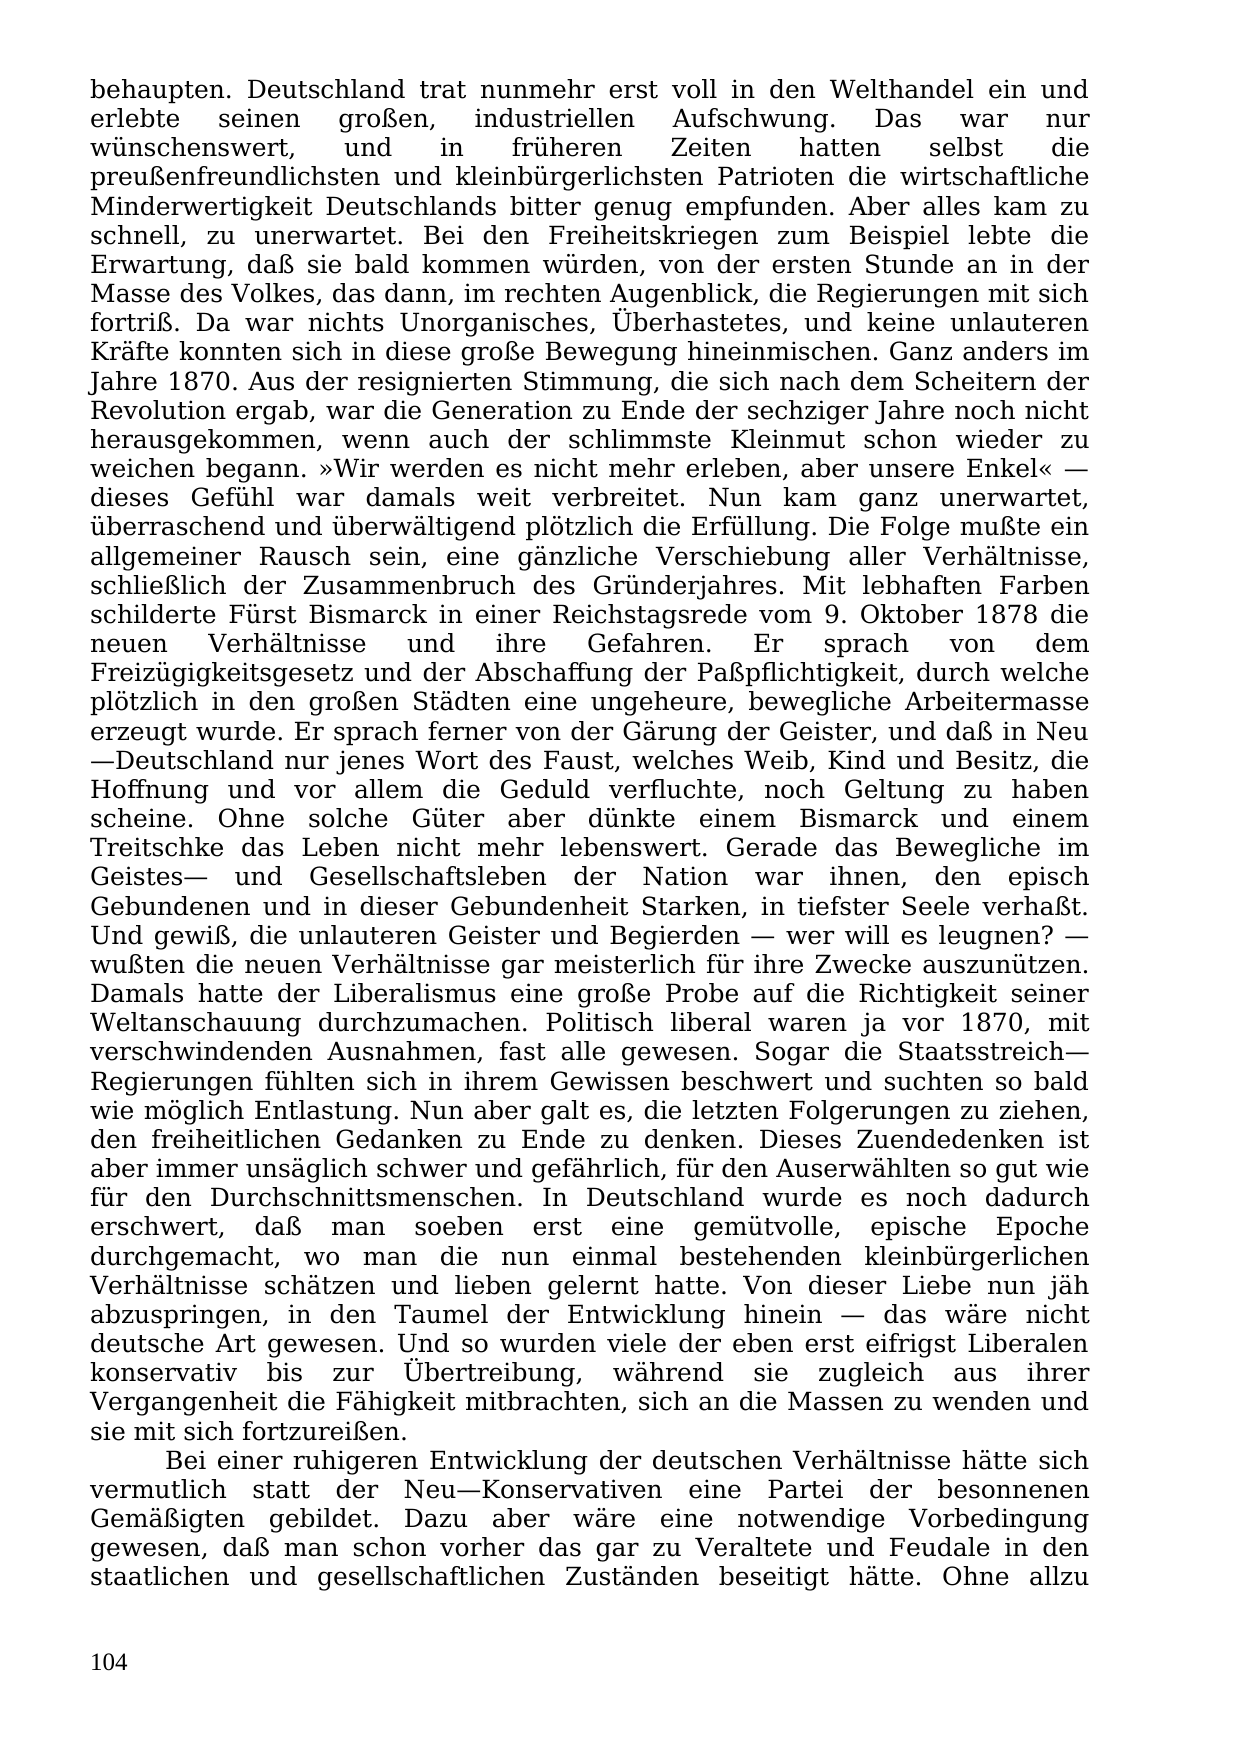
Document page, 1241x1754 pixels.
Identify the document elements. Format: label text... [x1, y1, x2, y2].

text behaupten. Deutschland trat nunmehr erst voll in den Welthandel ein und erlebte seinen großen, industriellen Aufschwung. Das war nur wünschenswert, und in früheren Zeiten hatten selbst die preußenfreundlichsten und kleinbürgerlichsten Patrioten die wirtschaftliche Minderwertigkeit Deutschlands bitter genug empfunden. Aber alles kam zu schnell, zu unerwartet. Bei den Freiheitskriegen zum Beispiel lebte die Erwartung, daß sie bald kommen würden, von der ersten Stunde an in der Masse des Volkes, das dann, im rechten Augenblick, die Regierungen mit sich fortriß. Da war nichts Unorganisches, Überhastetes, und keine unlauteren Kräfte konnten sich in diese große Bewegung hineinmischen. Ganz anders im Jahre 1870. Aus der resignierten Stimmung, die sich nach dem Scheitern der Revolution ergab, war die Generation zu Ende der sechziger Jahre noch nicht herausgekommen, wenn auch der schlimmste Kleinmut schon wieder zu weichen begann. »Wir werden es nicht mehr erleben, aber unsere Enkel« — dieses Gefühl war damals weit verbreitet. Nun kam ganz unerwartet, überraschend und überwältigend plötzlich die Erfüllung. Die Folge mußte ein allgemeiner Rausch sein, eine gänzliche Verschiebung aller Verhältnisse, schließlich der Zusammenbruch des Gründerjahres. Mit lebhaften Farben schilderte Fürst Bismarck in einer Reichstagsrede vom 9. Oktober 1878 die neuen Verhältnisse und ihre Gefahren. Er sprach von dem Freizügigkeitsgesetz und der Abschaffung der Paßpflichtigkeit, durch welche plötzlich in den großen Städten eine ungeheure, bewegliche Arbeitermasse erzeugt wurde. Er sprach ferner von der Gärung der Geister, und daß in Neu—Deutschland nur jenes Wort des Faust, welches Weib, Kind und Besitz, die Hoffnung und vor allem die Geduld verfluchte, noch Geltung zu haben scheine. Ohne solche Güter aber dünkte einem Bismarck und einem Treitschke das Leben nicht mehr lebenswert. Gerade das Bewegliche im Geistes— und Gesellschaftsleben der Nation war ihnen, den episch Gebundenen und in dieser Gebundenheit Starken, in tiefster Seele verhaßt. Und gewiß, die unlauteren Geister und Begierden — wer will es leugnen? — wußten die neuen Verhältnisse gar meisterlich für ihre Zwecke auszunützen. Damals hatte der Liberalismus eine große Probe auf die Richtigkeit seiner Weltanschauung durchzumachen. Politisch liberal waren ja vor 1870, mit verschwindenden Ausnahmen, fast alle gewesen. Sogar die Staatsstreich—Regierungen fühlten sich in ihrem Gewissen beschwert und suchten so bald wie möglich Entlastung. Nun aber galt es, die letzten Folgerungen zu ziehen, den freiheitlichen Gedanken zu Ende zu denken. Dieses Zuendedenken ist aber immer unsäglich schwer und gefährlich, für den Auserwählten so gut wie für den Durchschnittsmenschen. In Deutschland wurde es noch dadurch erschwert, daß man soeben erst eine gemütvolle, epische Epoche durchgemacht, wo man die nun einmal bestehenden kleinbürgerlichen Verhältnisse schätzen und lieben gelernt hatte. Von dieser Liebe nun jäh abzuspringen, in den Taumel der Entwicklung hinein — das wäre nicht deutsche Art gewesen. Und so wurden viele der eben erst eifrigst Liberalen konservativ bis zur Übertreibung, während sie zugleich aus ihrer Vergangenheit die Fähigkeit mitbrachten, sich an die Massen zu wenden und sie mit sich fortzureißen. [90, 75, 1091, 1446]
text Bei einer ruhigeren Entwicklung der deutschen Verhältnisse hätte sich vermutlich statt der Neu—Konservativen eine Partei der besonnenen Gemäßigten gebildet. Dazu aber wäre eine notwendige Vorbedingung gewesen, daß man schon vorher das gar zu Veraltete und Feudale in den staatlichen und gesellschaftlichen Zuständen beseitigt hätte. Ohne allzu [90, 1446, 1091, 1592]
